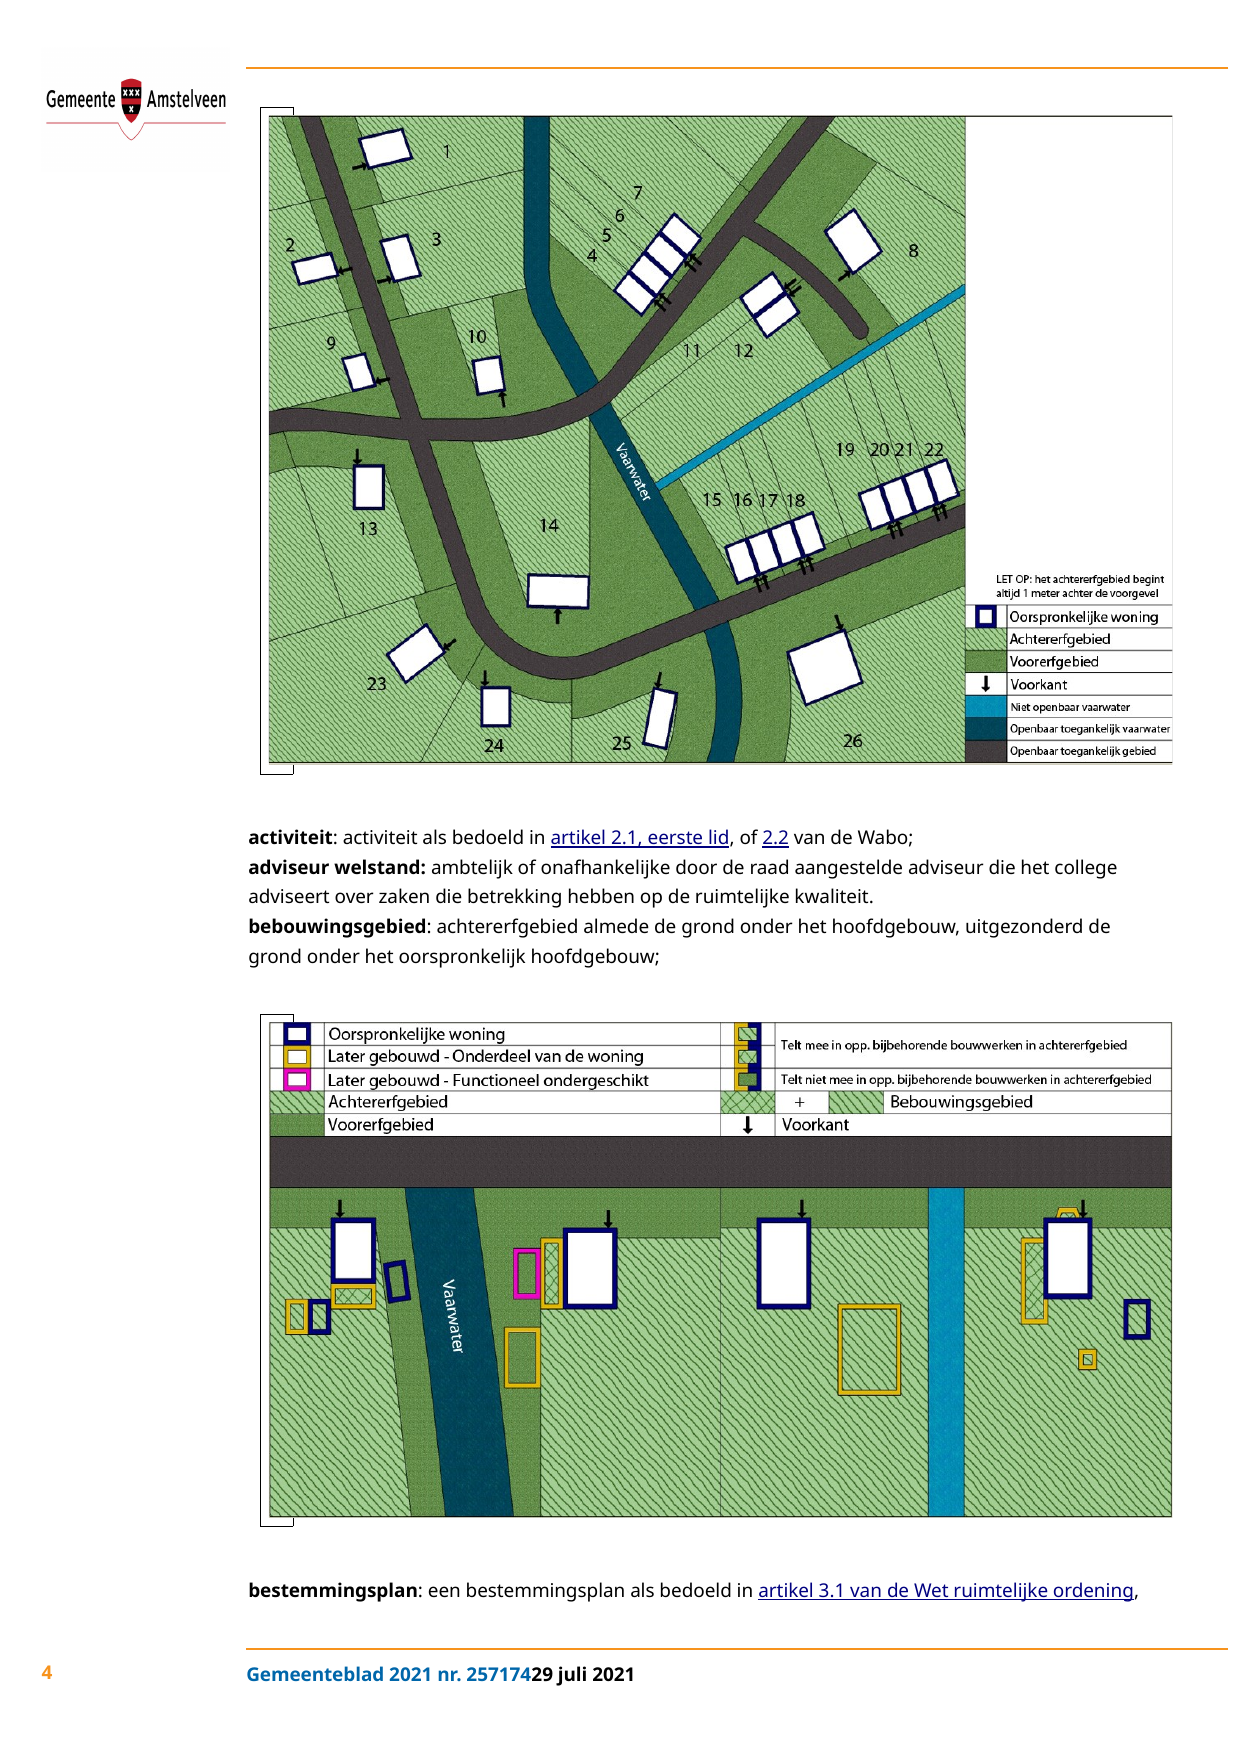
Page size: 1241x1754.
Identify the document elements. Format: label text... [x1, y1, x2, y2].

picture [41, 47, 231, 172]
picture [268, 115, 1173, 765]
text activiteit: activiteit als bedoeld in artikel 2.1, eerste lid, of 2.2 van de Wabo; [248, 824, 1152, 850]
text bebouwingsgebied: achtererfgebied almede de grond onder het hoofdgebouw, uitgezonderd de grond onder het oorspronkelijk hoofdgebouw; [248, 913, 1152, 968]
picture [268, 1022, 1173, 1518]
text adviseur welstand: ambtelijk of onafhankelijke door de raad aangestelde adviseur die het college adviseert over zaken die betrekking hebben op de ruimtelijke kwaliteit. [248, 854, 1152, 909]
text bestemmingsplan: een bestemmingsplan als bedoeld in artikel 3.1 van de Wet ruimtelijke ordening, [248, 1577, 1152, 1603]
